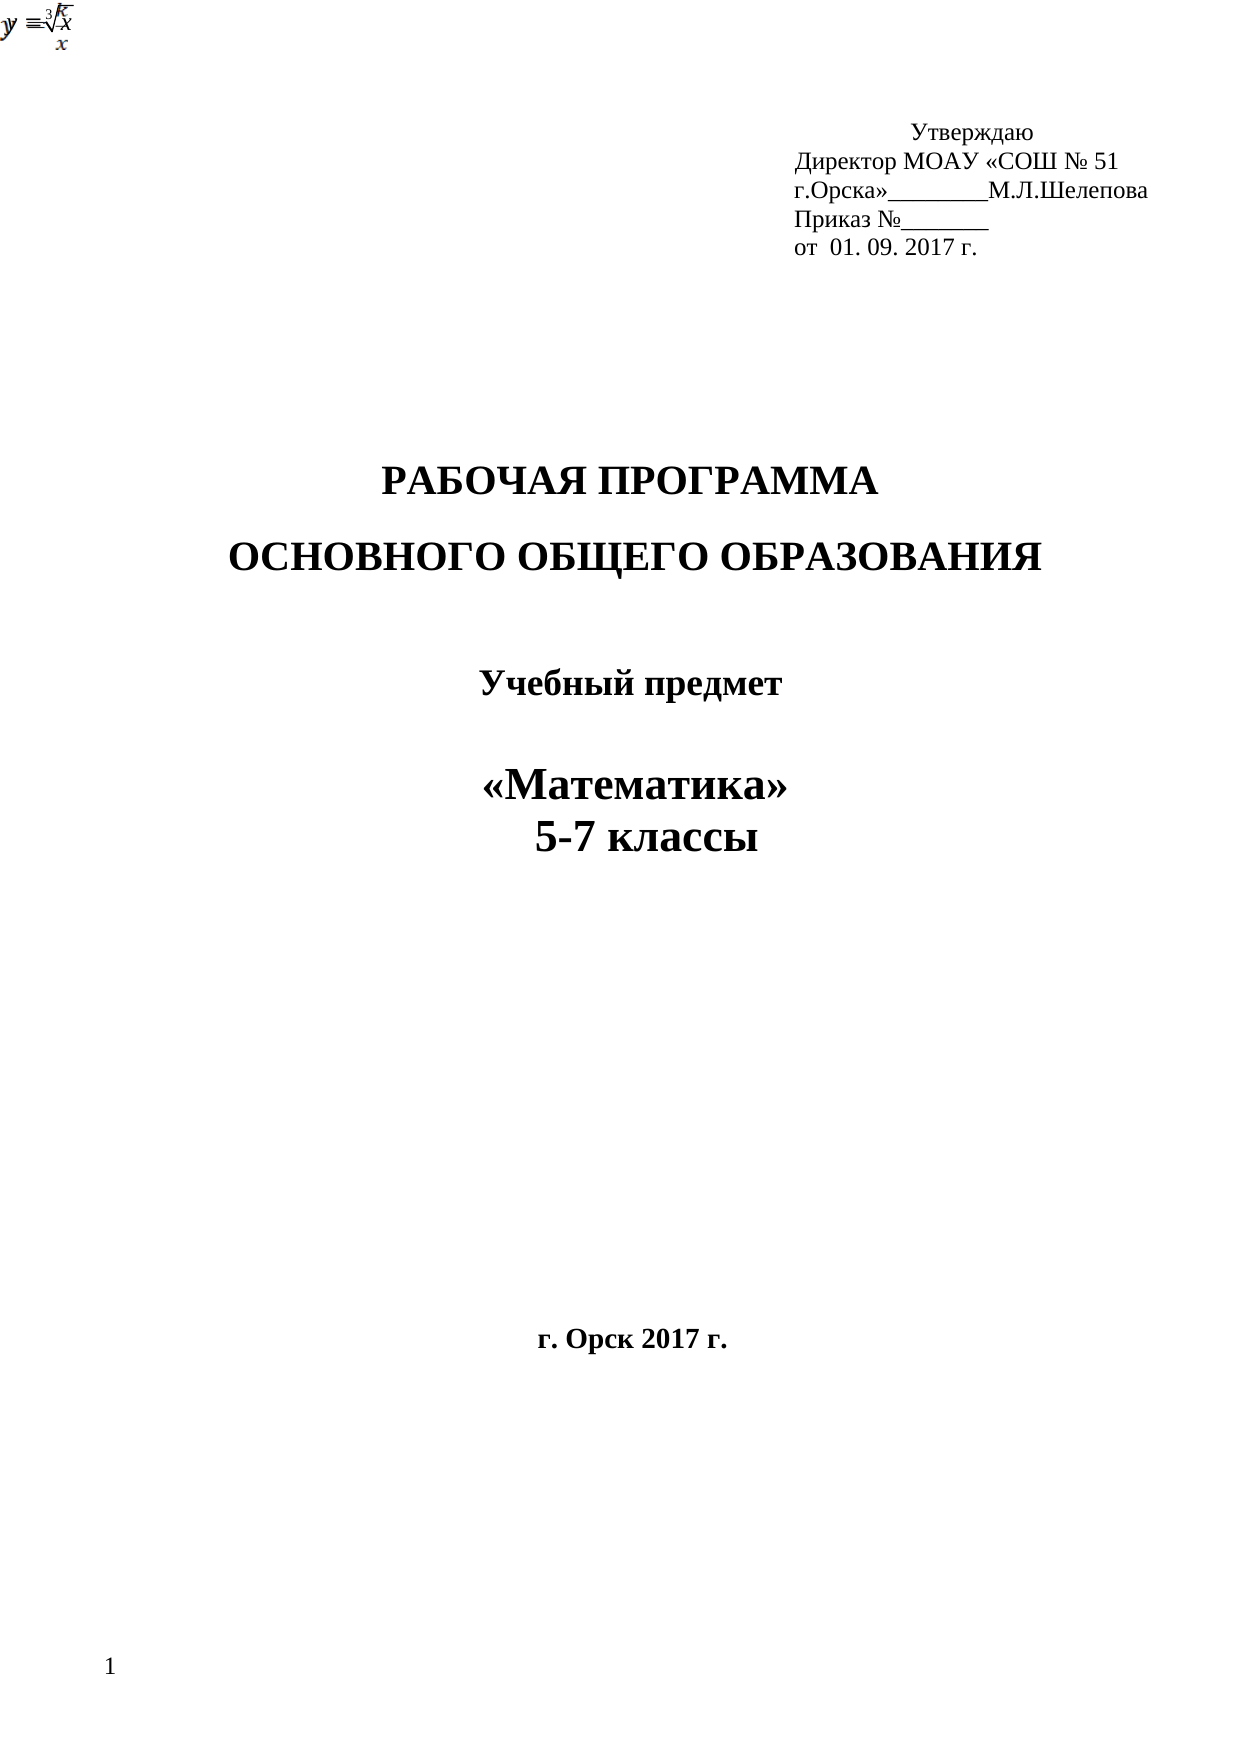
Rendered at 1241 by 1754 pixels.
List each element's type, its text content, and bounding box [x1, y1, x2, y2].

text ОСНОВНОГО ОБЩЕГО ОБРАЗОВАНИЯ [103, 532, 1167, 580]
text «Математика» [103, 756, 1167, 809]
table_header Утверждаю Директор МОАУ «СОШ № 51 г.Орска»________М.Л.Шелепова Приказ №_______ от 01. 09. 2017 г. [783, 118, 1167, 261]
text г. Орск 2017 г. [103, 1321, 1167, 1355]
text РАБОЧАЯ ПРОГРАММА [103, 456, 1167, 504]
text Учебный предмет [103, 660, 1167, 703]
picture [0, 0, 68, 50]
text 5-7 классы [103, 809, 1167, 862]
